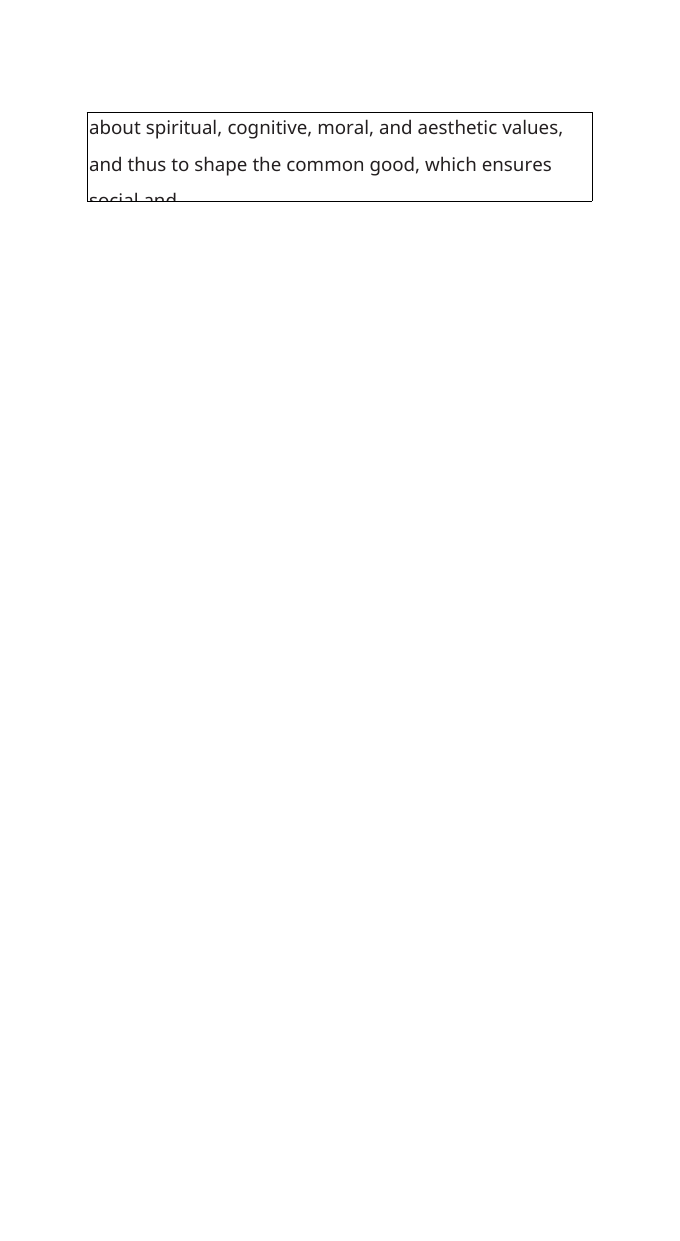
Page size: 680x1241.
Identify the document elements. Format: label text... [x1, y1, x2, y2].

text about spiritual, cognitive, moral, and aesthetic values, and thus to shape the common good, which ensures social and [89, 114, 591, 201]
